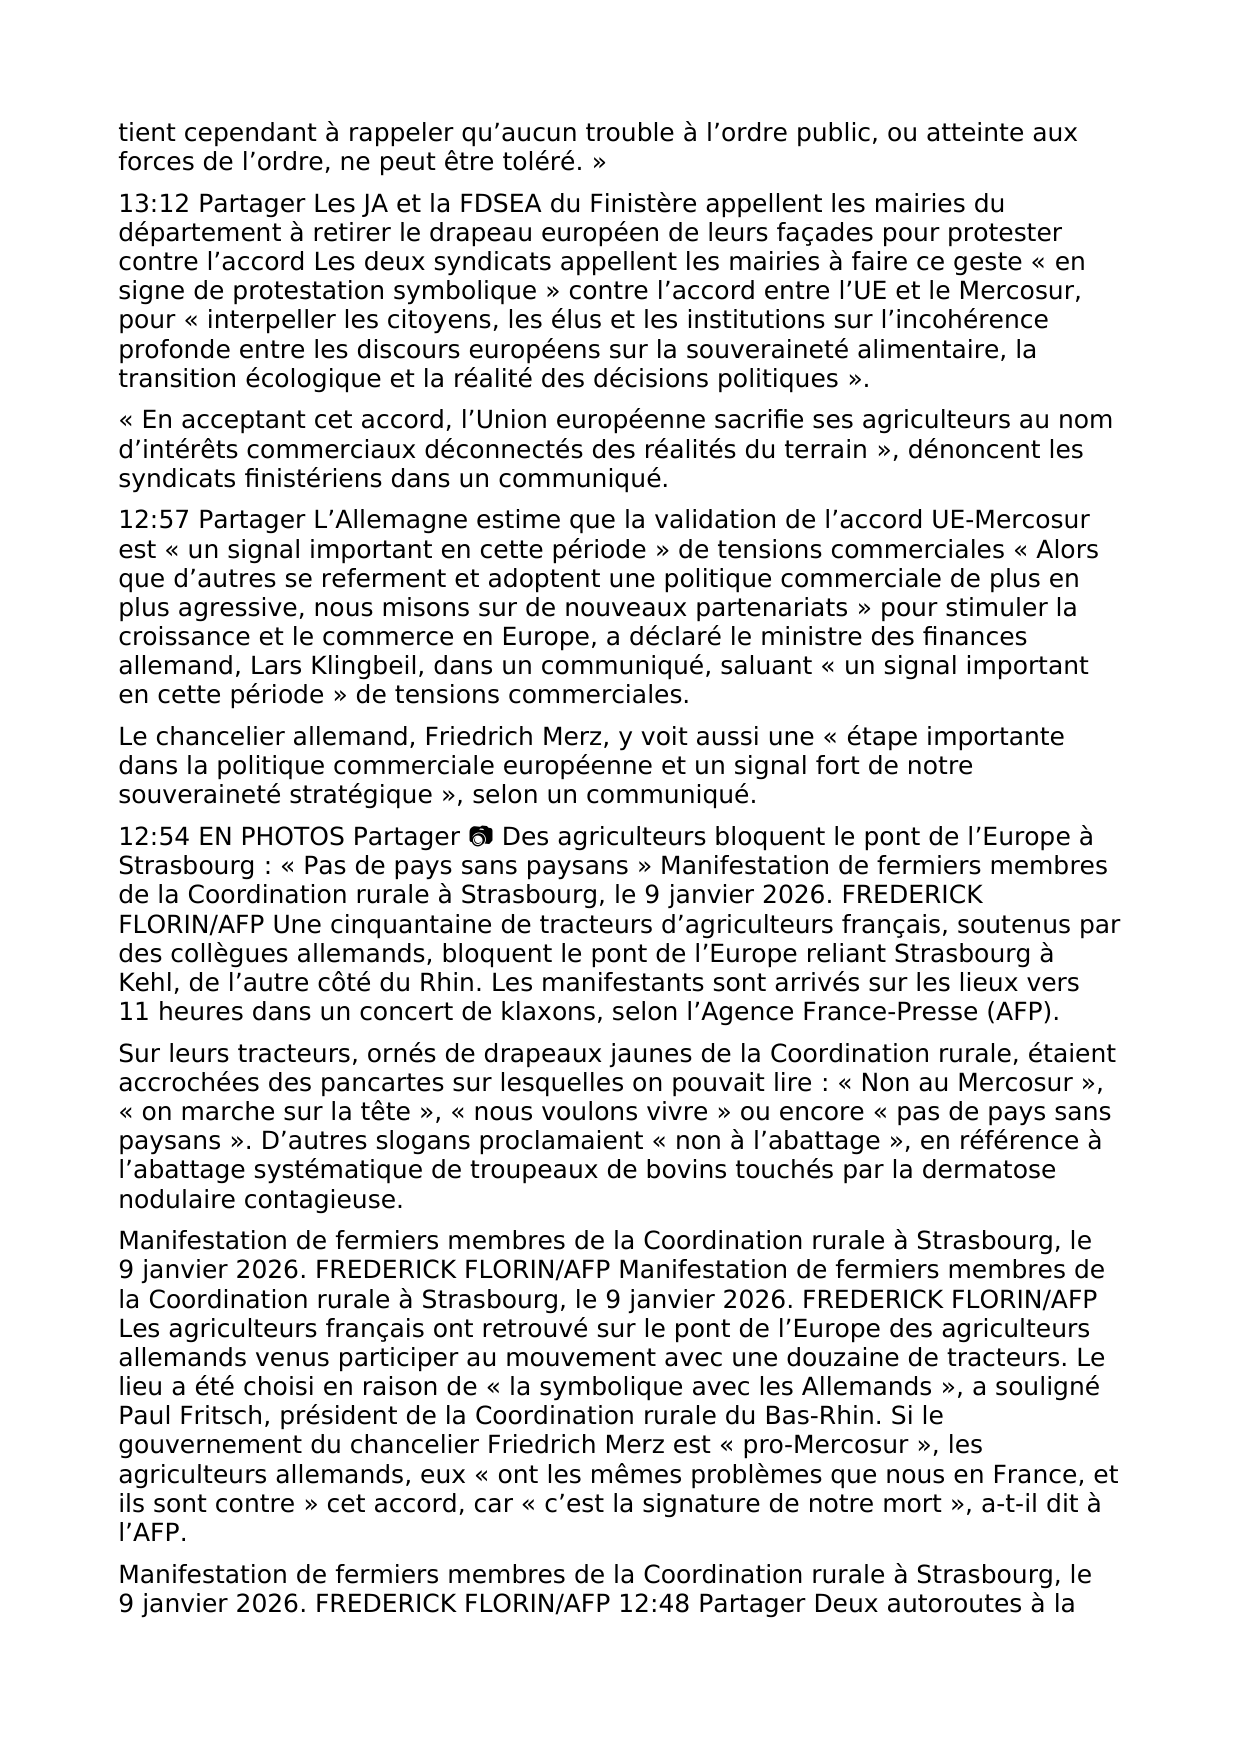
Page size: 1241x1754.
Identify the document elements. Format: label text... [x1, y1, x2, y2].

text « En acceptant cet accord, l’Union européenne sacrifie ses agriculteurs au nom d’intérêts commerciaux déconnectés des réalités du terrain », dénoncent les syndicats finistériens dans un communiqué. [118, 406, 1122, 493]
text 12:57 Partager L’Allemagne estime que la validation de l’accord UE-Mercosur est « un signal important en cette période » de tensions commerciales « Alors que d’autres se referment et adoptent une politique commerciale de plus en plus agressive, nous misons sur de nouveaux partenariats » pour stimuler la croissance et le commerce en Europe, a déclaré le ministre des finances allemand, Lars Klingbeil, dans un communiqué, saluant « un signal important en cette période » de tensions commerciales. [118, 506, 1122, 710]
text 12:54 EN PHOTOS Partager 📷 Des agriculteurs bloquent le pont de l’Europe à Strasbourg : « Pas de pays sans paysans » Manifestation de fermiers membres de la Coordination rurale à Strasbourg, le 9 janvier 2026. FREDERICK FLORIN/AFP Une cinquantaine de tracteurs d’agriculteurs français, soutenus par des collègues allemands, bloquent le pont de l’Europe reliant Strasbourg à Kehl, de l’autre côté du Rhin. Les manifestants sont arrivés sur les lieux vers 11 heures dans un concert de klaxons, selon l’Agence France-Presse (AFP). [118, 822, 1122, 1026]
text Manifestation de fermiers membres de la Coordination rurale à Strasbourg, le 9 janvier 2026. FREDERICK FLORIN/AFP 12:48 Partager Deux autoroutes à la [118, 1560, 1122, 1618]
text Le chancelier allemand, Friedrich Merz, y voit aussi une « étape importante dans la politique commerciale européenne et un signal fort de notre souveraineté stratégique », selon un communiqué. [118, 722, 1122, 810]
text Sur leurs tracteurs, ornés de drapeaux jaunes de la Coordination rurale, étaient accrochées des pancartes sur lesquelles on pouvait lire : « Non au Mercosur », « on marche sur la tête », « nous voulons vivre » ou encore « pas de pays sans paysans ». D’autres slogans proclamaient « non à l’abattage », en référence à l’abattage systématique de troupeaux de bovins touchés par la dermatose nodulaire contagieuse. [118, 1039, 1122, 1214]
text Manifestation de fermiers membres de la Coordination rurale à Strasbourg, le 9 janvier 2026. FREDERICK FLORIN/AFP Manifestation de fermiers membres de la Coordination rurale à Strasbourg, le 9 janvier 2026. FREDERICK FLORIN/AFP Les agriculteurs français ont retrouvé sur le pont de l’Europe des agriculteurs allemands venus participer au mouvement avec une douzaine de tracteurs. Le lieu a été choisi en raison de « la symbolique avec les Allemands », a souligné Paul Fritsch, président de la Coordination rurale du Bas-Rhin. Si le gouvernement du chancelier Friedrich Merz est « pro-Mercosur », les agriculteurs allemands, eux « ont les mêmes problèmes que nous en France, et ils sont contre » cet accord, car « c’est la signature de notre mort », a-t-il dit à l’AFP. [118, 1226, 1122, 1547]
text 13:12 Partager Les JA et la FDSEA du Finistère appellent les mairies du département à retirer le drapeau européen de leurs façades pour protester contre l’accord Les deux syndicats appellent les mairies à faire ce geste « en signe de protestation symbolique » contre l’accord entre l’UE et le Mercosur, pour « interpeller les citoyens, les élus et les institutions sur l’incohérence profonde entre les discours européens sur la souveraineté alimentaire, la transition écologique et la réalité des décisions politiques ». [118, 189, 1122, 393]
text tient cependant à rappeler qu’aucun trouble à l’ordre public, ou atteinte aux forces de l’ordre, ne peut être toléré. » [118, 118, 1122, 176]
